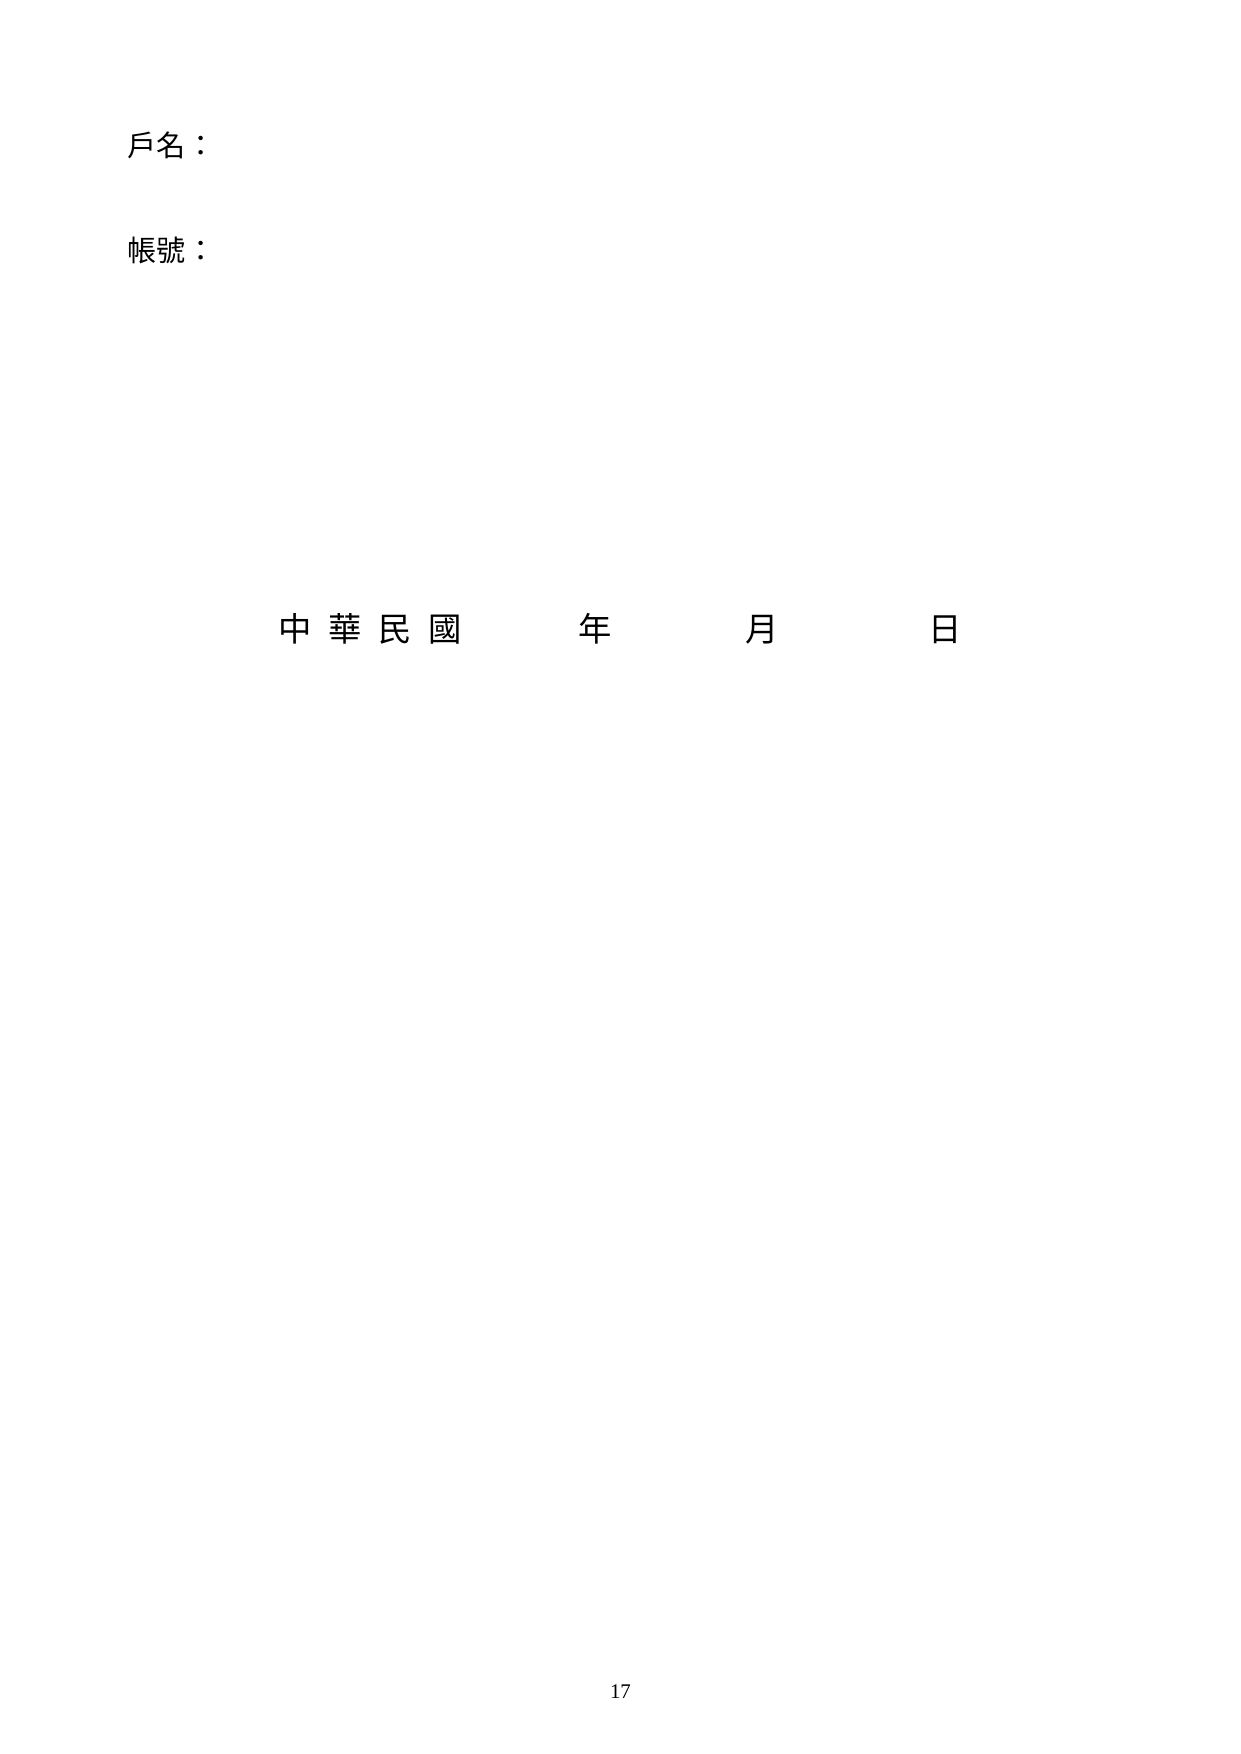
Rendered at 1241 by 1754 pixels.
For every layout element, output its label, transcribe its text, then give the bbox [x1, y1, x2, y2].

text 戶名： [75, 102, 1165, 165]
text 中 華 民 國 年 月 日 [75, 585, 1165, 647]
text 帳號： [75, 207, 1165, 270]
